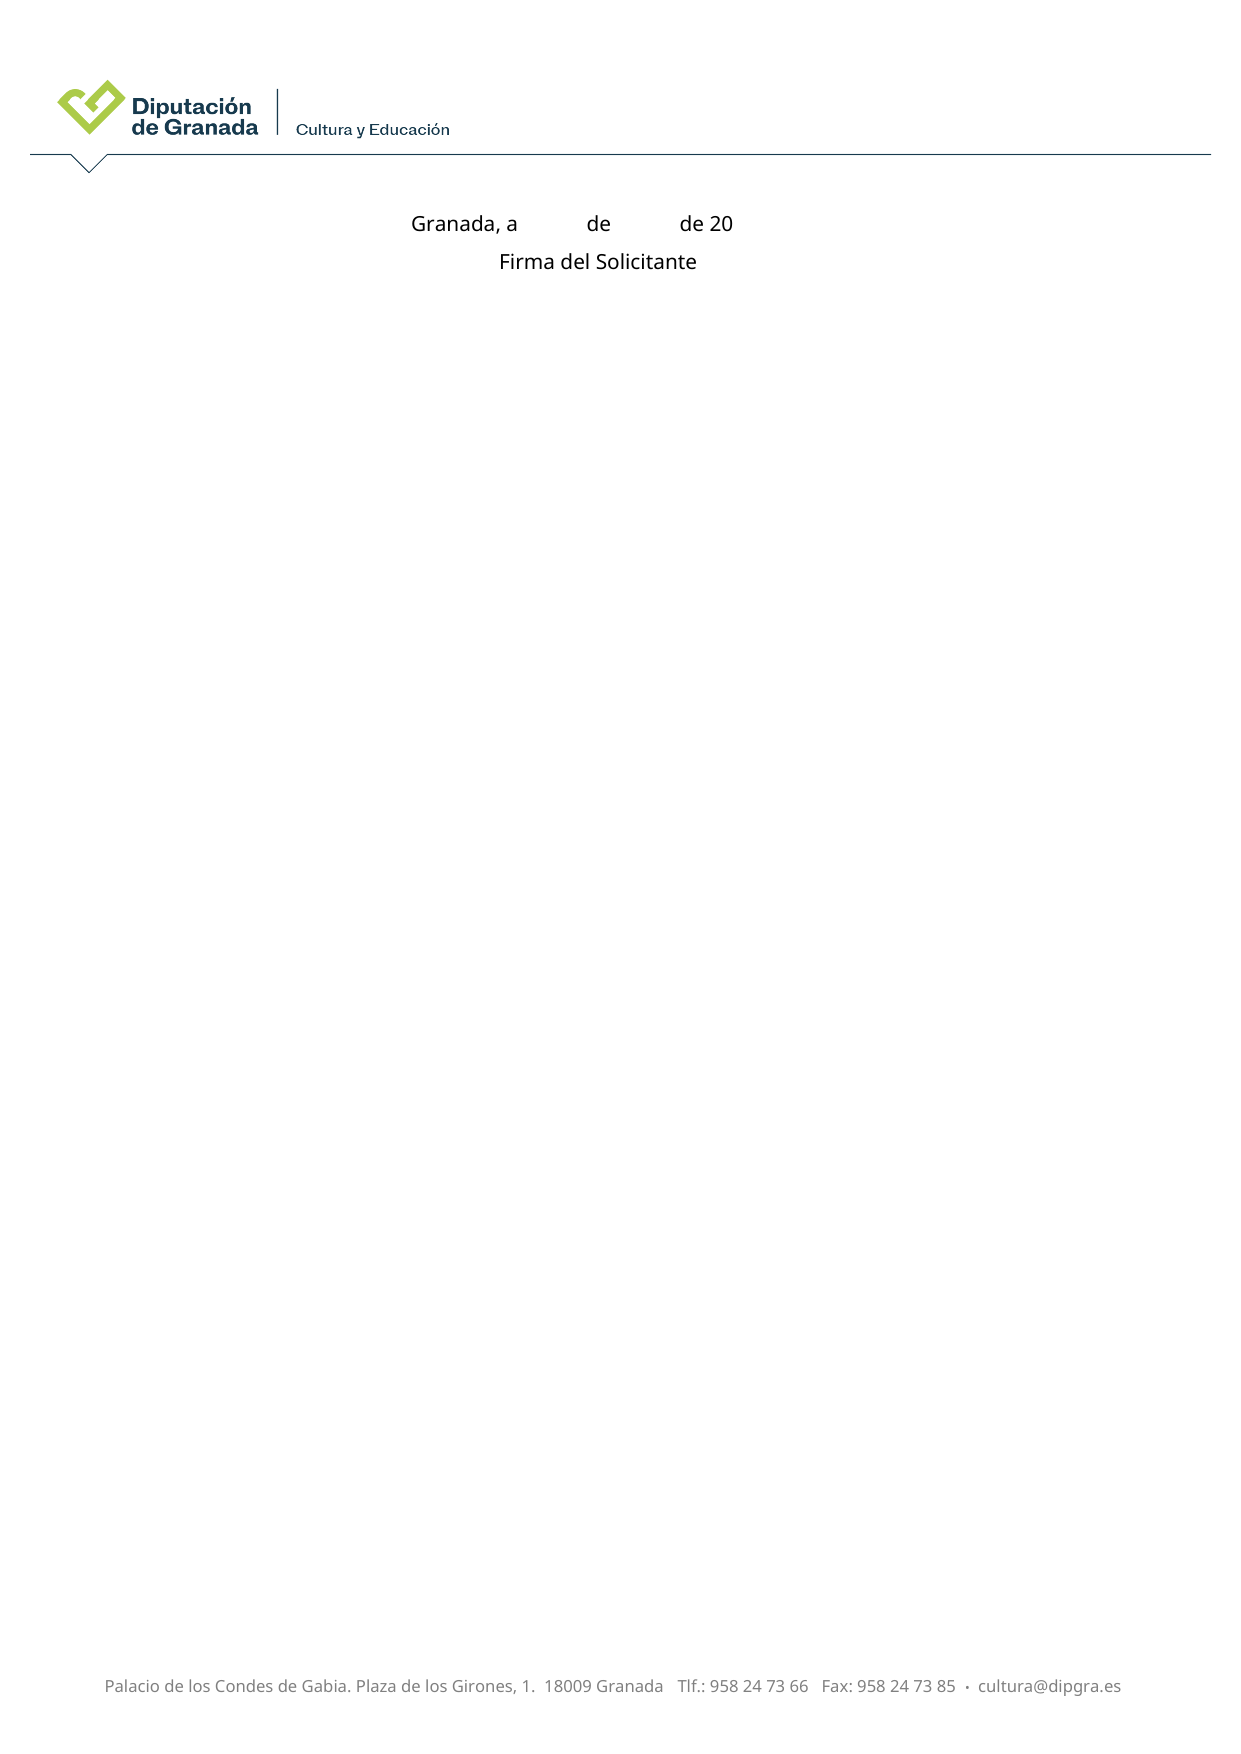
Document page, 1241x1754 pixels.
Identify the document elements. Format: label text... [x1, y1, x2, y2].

text Firma del Solicitante [177, 247, 1019, 276]
picture [0, 23, 1241, 175]
text Granada, a de de 20 [177, 207, 1019, 238]
